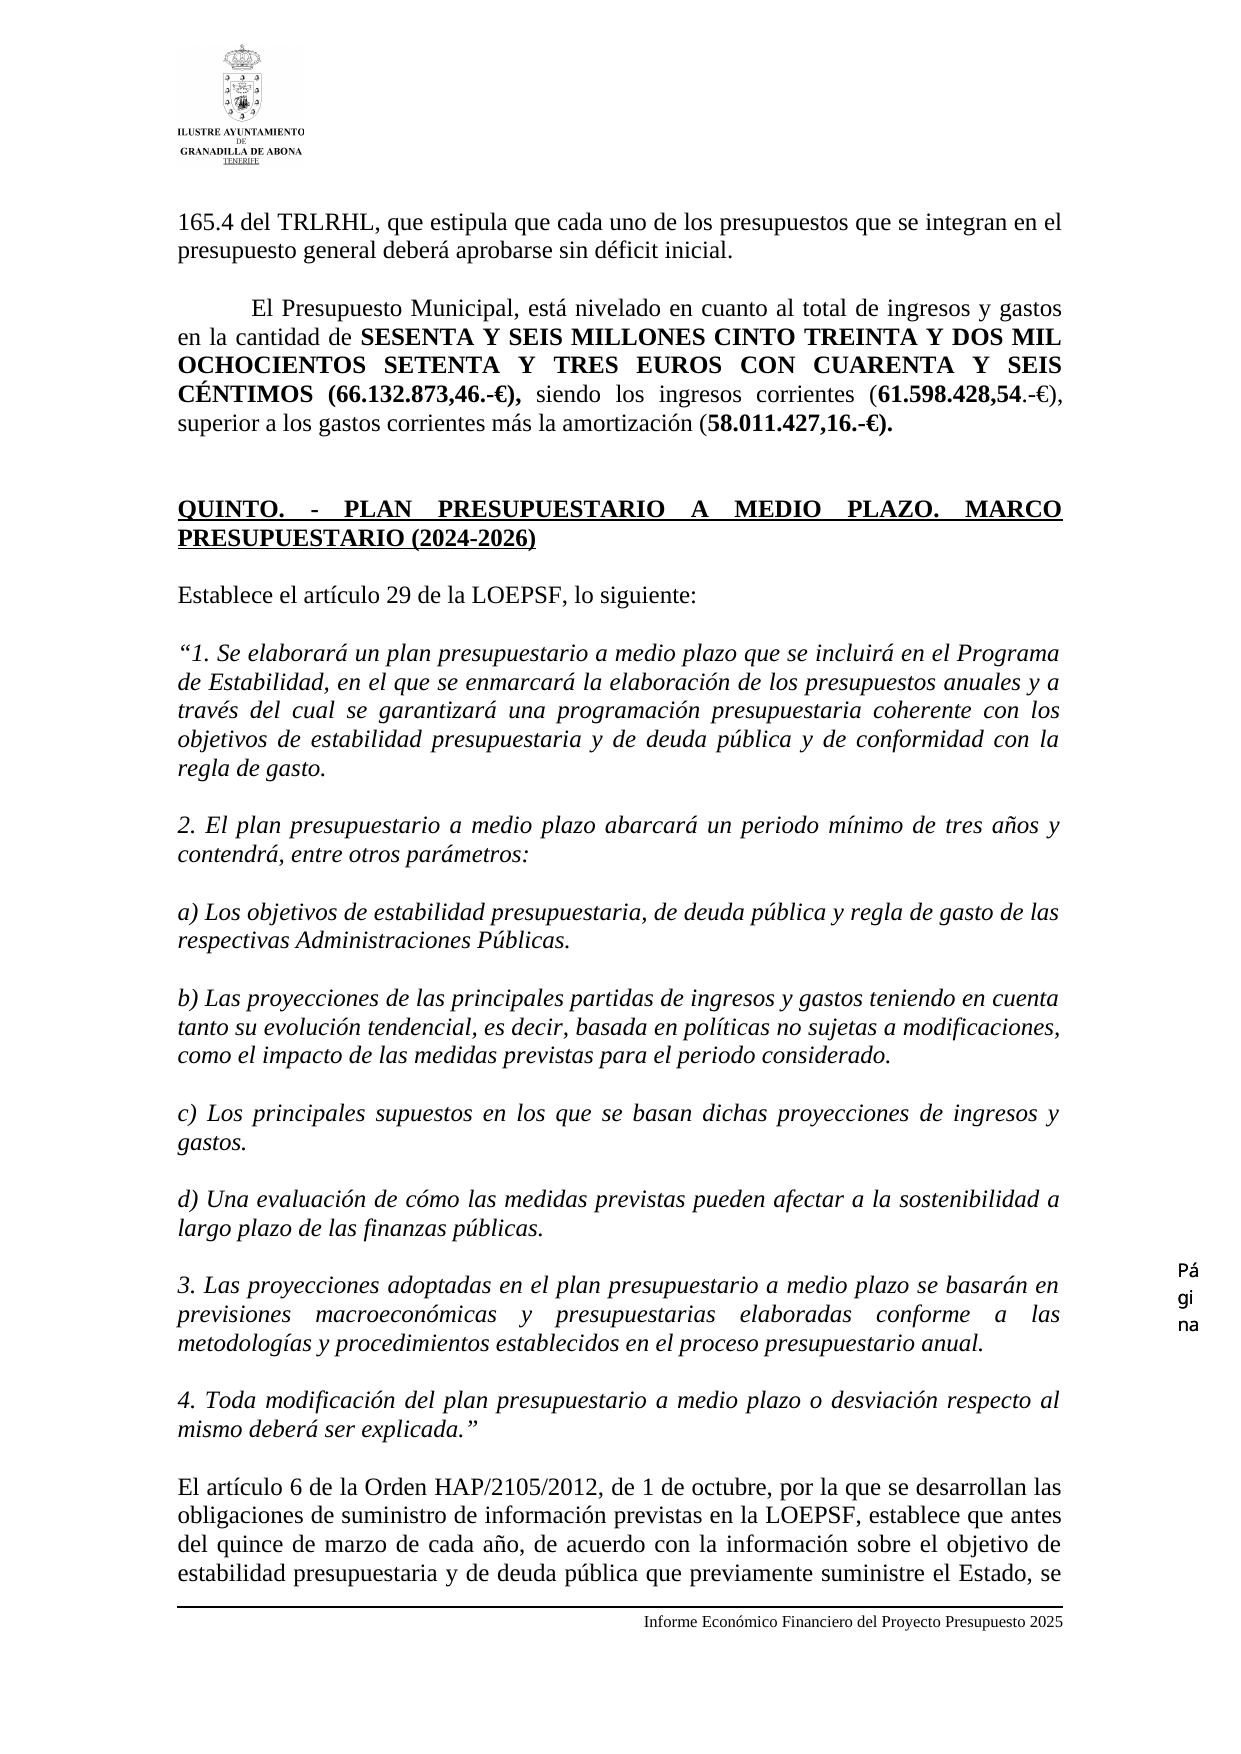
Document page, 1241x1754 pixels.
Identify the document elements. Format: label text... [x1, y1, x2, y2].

text 165.4 del TRLRHL, que estipula que cada uno de los presupuestos que se integran en el presupuesto general deberá aprobarse sin déficit inicial. [177, 207, 1063, 264]
text c) Los principales supuestos en los que se basan dichas proyecciones de ingresos y gastos. [177, 1098, 1063, 1156]
text El artículo 6 de la Orden HAP/2105/2012, de 1 de octubre, por la que se desarrollan las obligaciones de suministro de información previstas en la LOEPSF, establece que antes del quince de marzo de cada año, de acuerdo con la información sobre el objetivo de estabilidad presupuestaria y de deuda pública que previamente suministre el Estado, se [177, 1472, 1063, 1587]
text QUINTO. - PLAN PRESUPUESTARIO A MEDIO PLAZO. MARCO [177, 494, 1063, 519]
text 4. Toda modificación del plan presupuestario a medio plazo o desviación respecto al mismo deberá ser explicada.” [177, 1386, 1063, 1443]
text El Presupuesto Municipal, está nivelado en cuanto al total de ingresos y gastos en la cantidad de SESENTA Y SEIS MILLONES CINTO TREINTA Y DOS MIL OCHOCIENTOS SETENTA Y TRES EUROS CON CUARENTA Y SEIS CÉNTIMOS (66.132.873,46.-€), siendo los ingresos corrientes (61.598.428,54.-€), superior a los gastos corrientes más la amortización (58.011.427,16.-€). [177, 293, 1063, 437]
text a) Los objetivos de estabilidad presupuestaria, de deuda pública y regla de gasto de las respectivas Administraciones Públicas. [177, 897, 1063, 954]
text b) Las proyecciones de las principales partidas de ingresos y gastos teniendo en cuenta tanto su evolución tendencial, es decir, basada en políticas no sujetas a modificaciones, como el impacto de las medidas previstas para el periodo considerado. [177, 983, 1063, 1069]
text PRESUPUESTARIO (2024-2026) [177, 520, 1063, 552]
text “1. Se elaborará un plan presupuestario a medio plazo que se incluirá en el Programa de Estabilidad, en el que se enmarcará la elaboración de los presupuestos anuales y a través del cual se garantizará una programación presupuestaria coherente con los objetivos de estabilidad presupuestaria y de deuda pública y de conformidad con la regla de gasto. [177, 638, 1063, 782]
text d) Una evaluación de cómo las medidas previstas pueden afectar a la sostenibilidad a largo plazo de las finanzas públicas. [177, 1184, 1063, 1242]
text 3. Las proyecciones adoptadas en el plan presupuestario a medio plazo se basarán en previsiones macroeconómicas y presupuestarias elaboradas conforme a las metodologías y procedimientos establecidos en el proceso presupuestario anual. [177, 1271, 1063, 1357]
text 2. El plan presupuestario a medio plazo abarcará un periodo mínimo de tres años y contendrá, entre otros parámetros: [177, 811, 1063, 868]
text Establece el artículo 29 de la LOEPSF, lo siguiente: [177, 581, 1063, 609]
